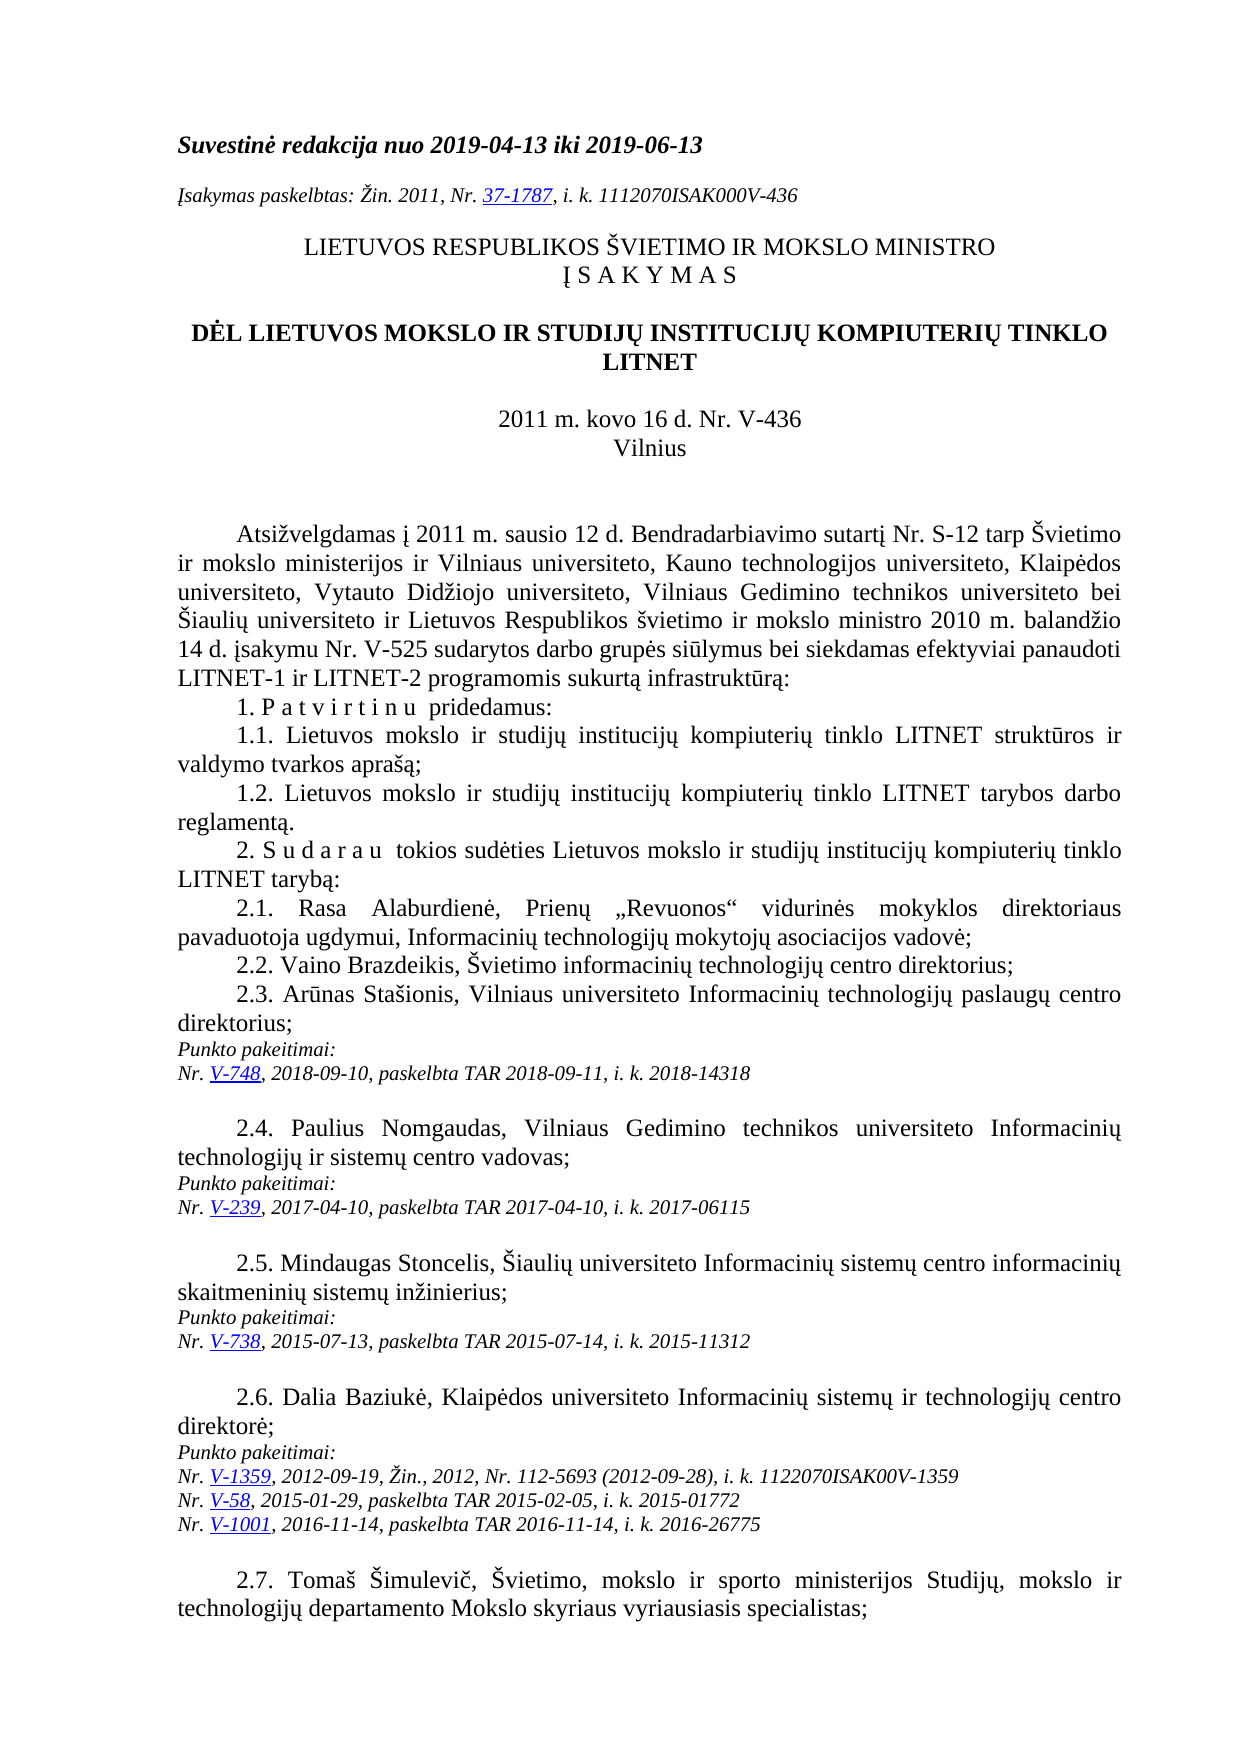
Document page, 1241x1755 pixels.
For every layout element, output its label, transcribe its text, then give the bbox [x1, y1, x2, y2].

text Įsakymas paskelbtas: Žin. 2011, Nr. 37-1787, i. k. 1112070ISAK000V-436 [177, 183, 1122, 207]
text 2.6. Dalia Baziukė, Klaipėdos universiteto Informacinių sistemų ir technologijų centro direktorė; [177, 1382, 1122, 1440]
text ĮSAKYMAS [177, 260, 1122, 289]
text Punkto pakeitimai: [177, 1037, 1122, 1061]
text 1.2. Lietuvos mokslo ir studijų institucijų kompiuterių tinklo LITNET tarybos darbo reglamentą. [177, 778, 1122, 835]
text 1. Patvirtinu pridedamus: [177, 692, 1122, 720]
text DĖL LIETUVOS MOKSLO IR STUDIJŲ INSTITUCIJŲ KOMPIUTERIŲ TINKLO LITNET [177, 318, 1122, 375]
text 2.4. Paulius Nomgaudas, Vilniaus Gedimino technikos universiteto Informacinių technologijų ir sistemų centro vadovas; [177, 1113, 1122, 1171]
text Punkto pakeitimai: [177, 1171, 1122, 1195]
text 2. Sudarau tokios sudėties Lietuvos mokslo ir studijų institucijų kompiuterių tinklo LITNET tarybą: [177, 835, 1122, 893]
text Nr. V-239, 2017-04-10, paskelbta TAR 2017-04-10, i. k. 2017-06115 [177, 1195, 1122, 1219]
text Punkto pakeitimai: [177, 1305, 1122, 1329]
text 2.5. Mindaugas Stoncelis, Šiaulių universiteto Informacinių sistemų centro informacinių skaitmeninių sistemų inžinierius; [177, 1248, 1122, 1305]
text 2011 m. kovo 16 d. Nr. V-436 [177, 404, 1122, 433]
text 2.2. Vaino Brazdeikis, Švietimo informacinių technologijų centro direktorius; [177, 950, 1122, 979]
text Vilnius [177, 433, 1122, 462]
text Atsižvelgdamas į 2011 m. sausio 12 d. Bendradarbiavimo sutartį Nr. S-12 tarp Švietimo ir mokslo ministerijos ir Vilniaus universiteto, Kauno technologijos universiteto, Klaipėdos universiteto, Vytauto Didžiojo universiteto, Vilniaus Gedimino technikos universiteto bei Šiaulių universiteto ir Lietuvos Respublikos švietimo ir mokslo ministro 2010 m. balandžio 14 d. įsakymu Nr. V-525 sudarytos darbo grupės siūlymus bei siekdamas efektyviai panaudoti LITNET-1 ir LITNET-2 programomis sukurtą infrastruktūrą: [177, 519, 1122, 692]
text Nr. V-738, 2015-07-13, paskelbta TAR 2015-07-14, i. k. 2015-11312 [177, 1329, 1122, 1353]
text Nr. V-58, 2015-01-29, paskelbta TAR 2015-02-05, i. k. 2015-01772 [177, 1488, 1122, 1512]
text Punkto pakeitimai: [177, 1440, 1122, 1464]
text 1.1. Lietuvos mokslo ir studijų institucijų kompiuterių tinklo LITNET struktūros ir valdymo tvarkos aprašą; [177, 720, 1122, 778]
text LIETUVOS RESPUBLIKOS ŠVIETIMO IR MOKSLO MINISTRO [177, 232, 1122, 260]
text 2.7. Tomaš Šimulevič, Švietimo, mokslo ir sporto ministerijos Studijų, mokslo ir technologijų departamento Mokslo skyriaus vyriausiasis specialistas; [177, 1565, 1122, 1622]
text Nr. V-1359, 2012-09-19, Žin., 2012, Nr. 112-5693 (2012-09-28), i. k. 1122070ISAK00V-1359 [177, 1464, 1122, 1488]
text Nr. V-748, 2018-09-10, paskelbta TAR 2018-09-11, i. k. 2018-14318 [177, 1061, 1122, 1085]
text 2.1. Rasa Alaburdienė, Prienų „Revuonos“ vidurinės mokyklos direktoriaus pavaduotoja ugdymui, Informacinių technologijų mokytojų asociacijos vadovė; [177, 893, 1122, 950]
text Nr. V-1001, 2016-11-14, paskelbta TAR 2016-11-14, i. k. 2016-26775 [177, 1512, 1122, 1536]
text Suvestinė redakcija nuo 2019-04-13 iki 2019-06-13 [177, 131, 1122, 159]
text 2.3. Arūnas Stašionis, Vilniaus universiteto Informacinių technologijų paslaugų centro direktorius; [177, 979, 1122, 1037]
